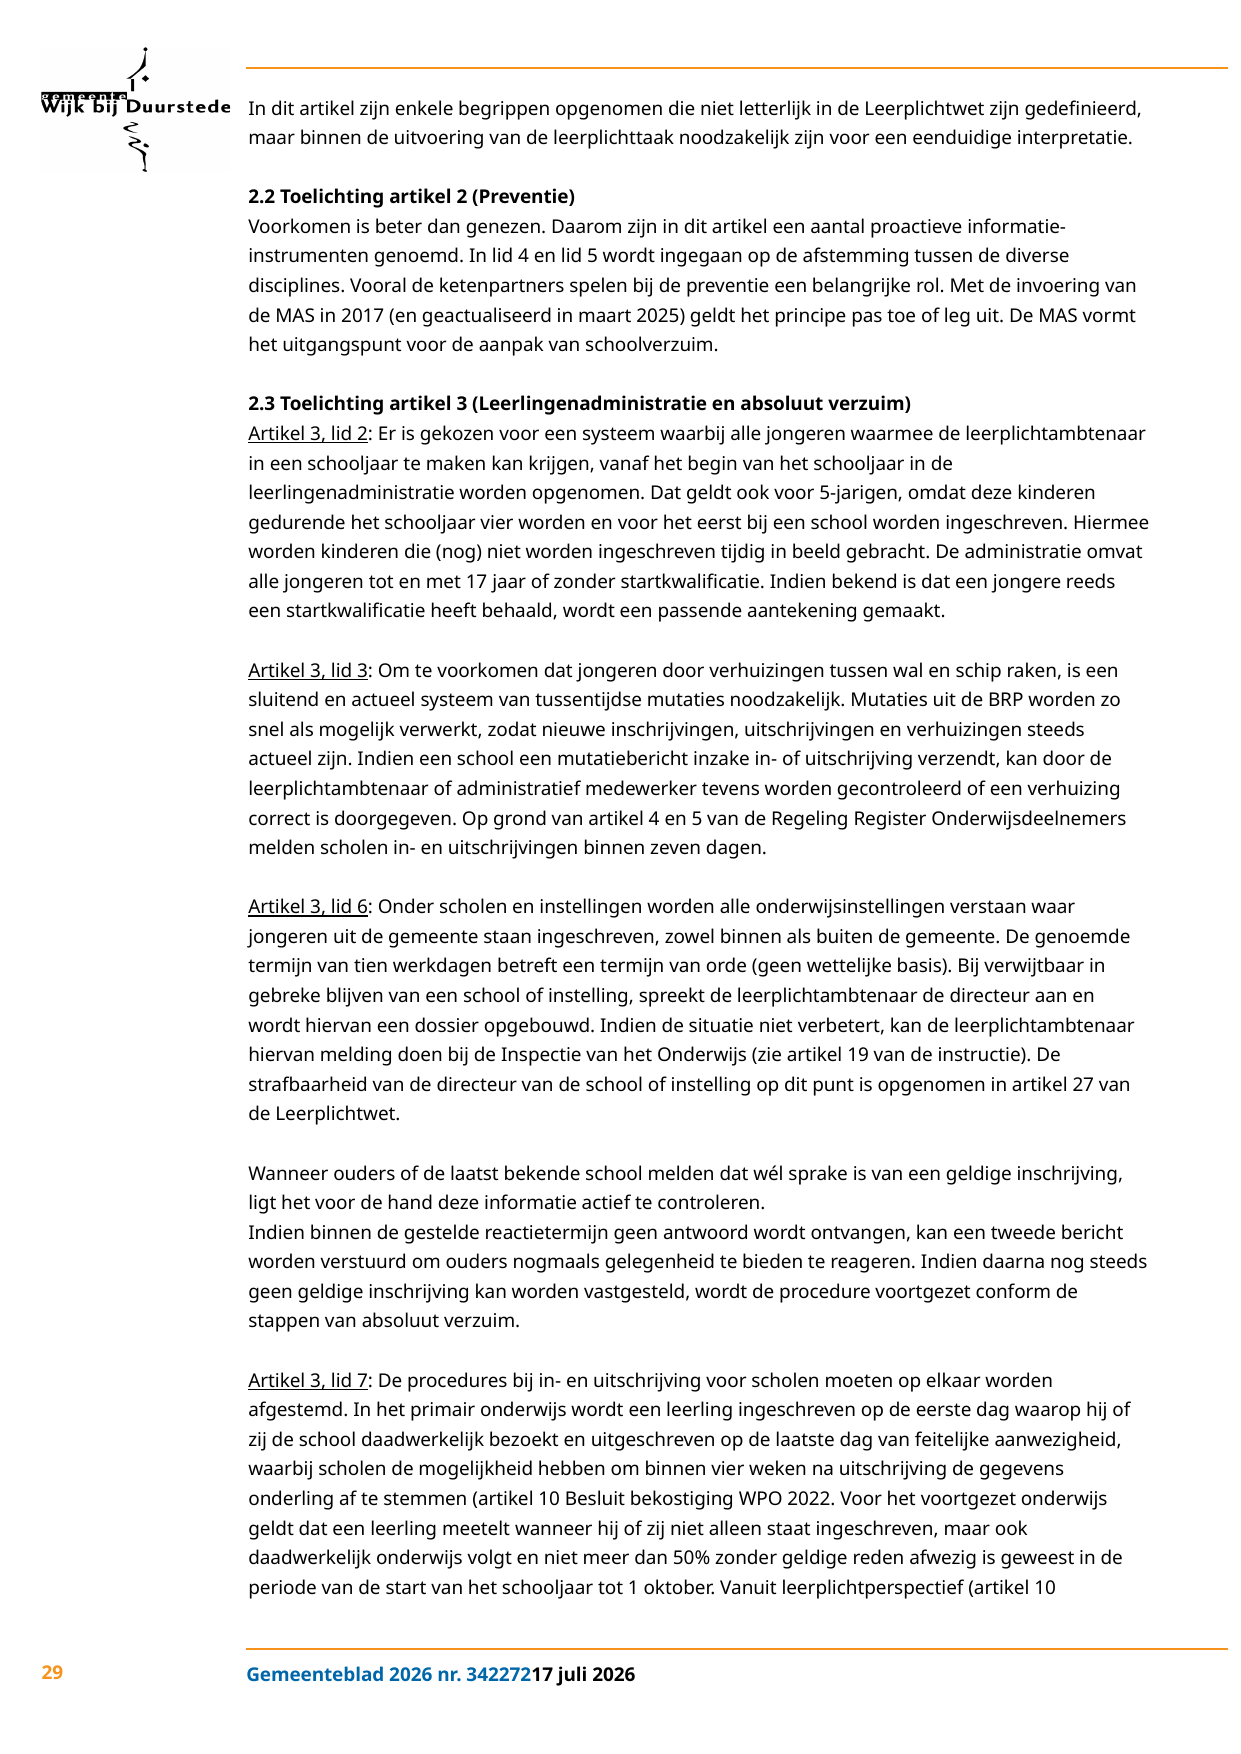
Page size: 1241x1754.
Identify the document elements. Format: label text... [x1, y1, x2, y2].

text In dit artikel zijn enkele begrippen opgenomen die niet letterlijk in de Leerplichtwet zijn gedefinieerd, maar binnen de uitvoering van de leerplichttaak noodzakelijk zijn voor een eenduidige interpretatie. [248, 95, 1152, 150]
text Voorkomen is beter dan genezen. Daarom zijn in dit artikel een aantal proactieve informatie-instrumenten genoemd. In lid 4 en lid 5 wordt ingegaan op de afstemming tussen de diverse disciplines. Vooral de ketenpartners spelen bij de preventie een belangrijke rol. Met de invoering van de MAS in 2017 (en geactualiseerd in maart 2025) geldt het principe pas toe of leg uit. De MAS vormt het uitgangspunt voor de aanpak van schoolverzuim. [248, 213, 1152, 357]
text Artikel 3, lid 6: Onder scholen en instellingen worden alle onderwijsinstellingen verstaan waar jongeren uit de gemeente staan ingeschreven, zowel binnen als buiten de gemeente. De genoemde termijn van tien werkdagen betreft een termijn van orde (geen wettelijke basis). Bij verwijtbaar in gebreke blijven van een school of instelling, spreekt de leerplichtambtenaar de directeur aan en wordt hiervan een dossier opgebouwd. Indien de situatie niet verbetert, kan de leerplichtambtenaar hiervan melding doen bij de Inspectie van het Onderwijs (zie artikel 19 van de instructie). De strafbaarheid van de directeur van de school of instelling op dit punt is opgenomen in artikel 27 van de Leerplichtwet. [248, 893, 1152, 1126]
text Wanneer ouders of de laatst bekende school melden dat wél sprake is van een geldige inschrijving, ligt het voor de hand deze informatie actief te controleren. [248, 1160, 1152, 1215]
text Artikel 3, lid 2: Er is gekozen voor een systeem waarbij alle jongeren waarmee de leerplichtambtenaar in een schooljaar te maken kan krijgen, vanaf het begin van het schooljaar in de leerlingenadministratie worden opgenomen. Dat geldt ook voor 5-jarigen, omdat deze kinderen gedurende het schooljaar vier worden en voor het eerst bij een school worden ingeschreven. Hiermee worden kinderen die (nog) niet worden ingeschreven tijdig in beeld gebracht. De administratie omvat alle jongeren tot en met 17 jaar of zonder startkwalificatie. Indien bekend is dat een jongere reeds een startkwalificatie heeft behaald, wordt een passende aantekening gemaakt. [248, 420, 1152, 623]
text Indien binnen de gestelde reactietermijn geen antwoord wordt ontvangen, kan een tweede bericht worden verstuurd om ouders nogmaals gelegenheid te bieden te reageren. Indien daarna nog steeds geen geldige inschrijving kan worden vastgesteld, wordt de procedure voortgezet conform de stappen van absoluut verzuim. [248, 1219, 1152, 1333]
text 2.3 Toelichting artikel 3 (Leerlingenadministratie en absoluut verzuim) [248, 391, 1152, 416]
picture [41, 47, 231, 172]
text 2.2 Toelichting artikel 2 (Preventie) [248, 183, 1152, 209]
text Artikel 3, lid 7: De procedures bij in- en uitschrijving voor scholen moeten op elkaar worden afgestemd. In het primair onderwijs wordt een leerling ingeschreven op de eerste dag waarop hij of zij de school daadwerkelijk bezoekt en uitgeschreven op de laatste dag van feitelijke aanwezigheid, waarbij scholen de mogelijkheid hebben om binnen vier weken na uitschrijving de gegevens onderling af te stemmen (artikel 10 Besluit bekostiging WPO 2022. Voor het voortgezet onderwijs geldt dat een leerling meetelt wanneer hij of zij niet alleen staat ingeschreven, maar ook daadwerkelijk onderwijs volgt en niet meer dan 50% zonder geldige reden afwezig is geweest in de periode van de start van het schooljaar tot 1 oktober. Vanuit leerplichtperspectief (artikel 10 [248, 1367, 1152, 1600]
text Artikel 3, lid 3: Om te voorkomen dat jongeren door verhuizingen tussen wal en schip raken, is een sluitend en actueel systeem van tussentijdse mutaties noodzakelijk. Mutaties uit de BRP worden zo snel als mogelijk verwerkt, zodat nieuwe inschrijvingen, uitschrijvingen en verhuizingen steeds actueel zijn. Indien een school een mutatiebericht inzake in- of uitschrijving verzendt, kan door de leerplichtambtenaar of administratief medewerker tevens worden gecontroleerd of een verhuizing correct is doorgegeven. Op grond van artikel 4 en 5 van de Regeling Register Onderwijsdeelnemers melden scholen in- en uitschrijvingen binnen zeven dagen. [248, 657, 1152, 860]
